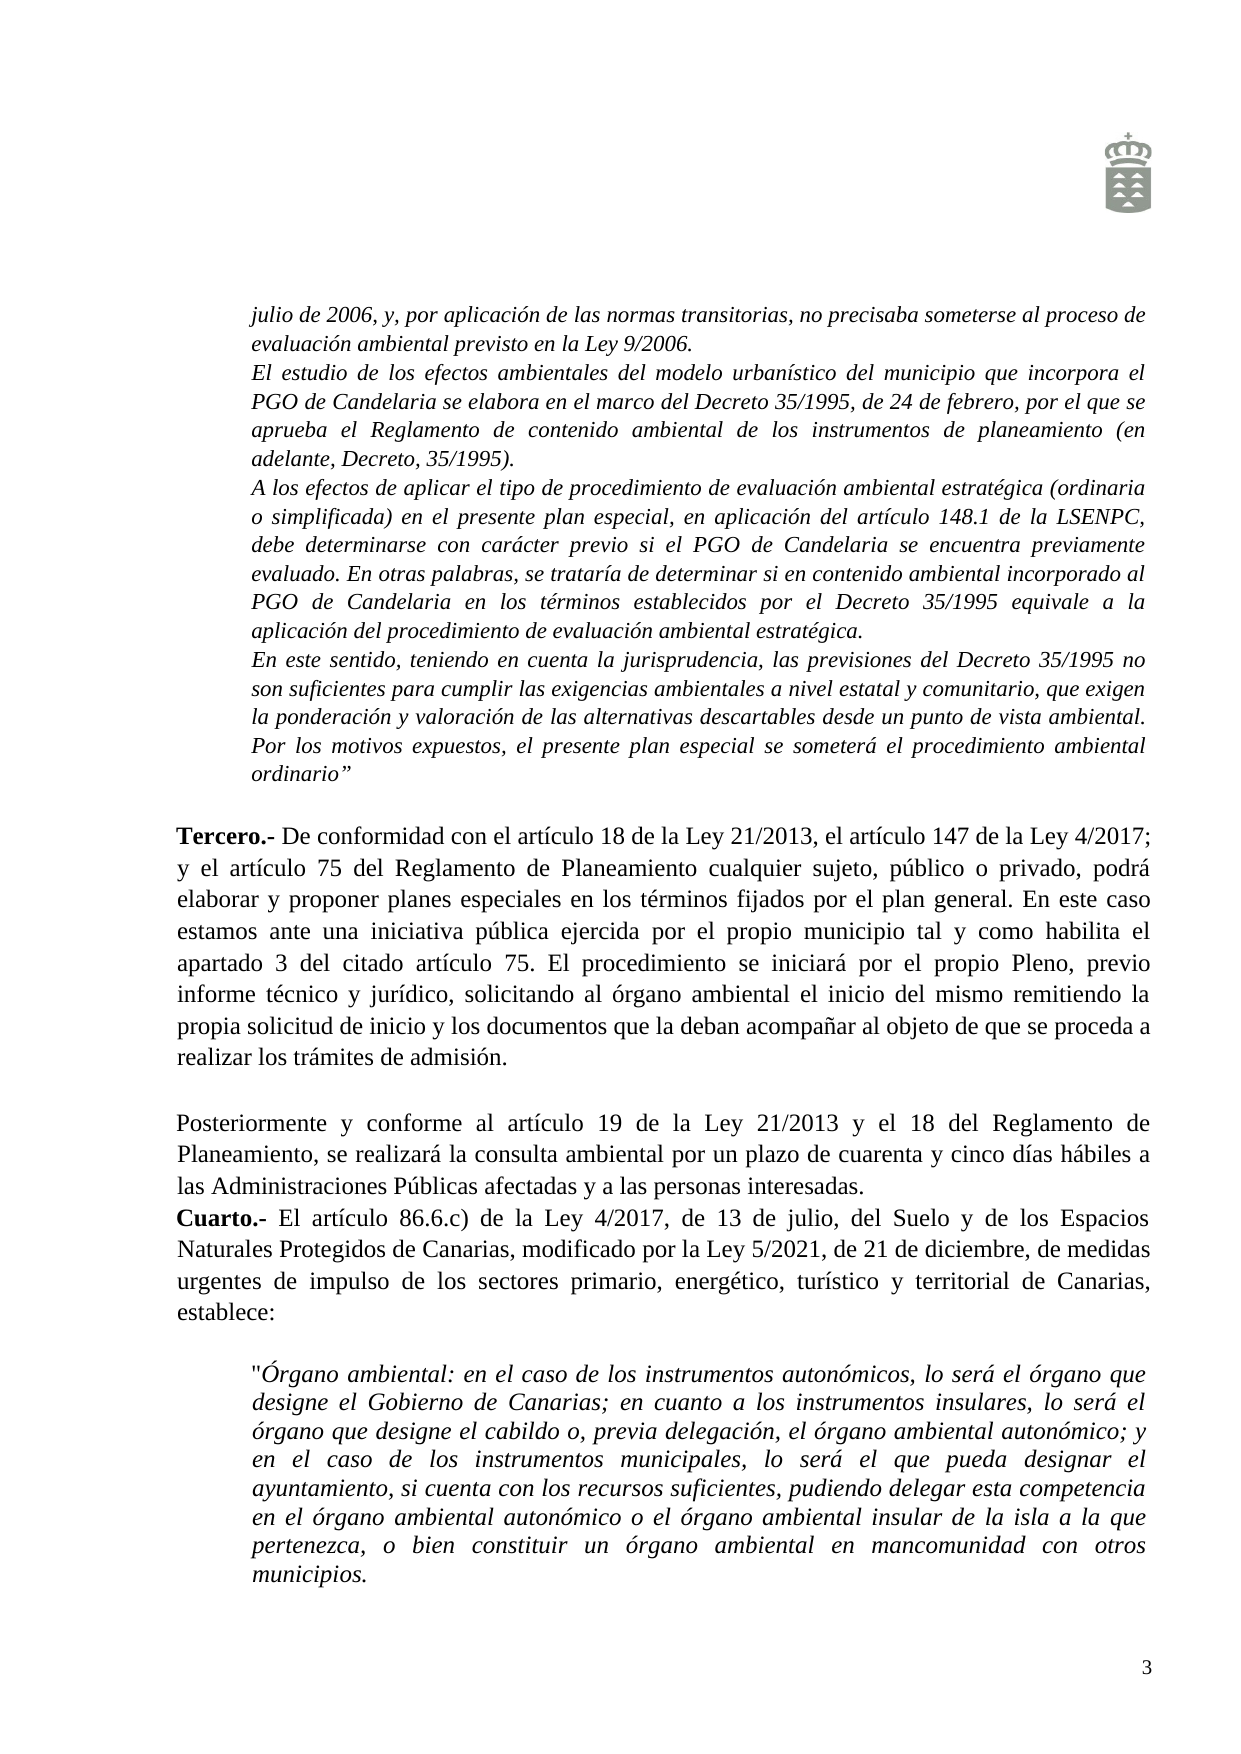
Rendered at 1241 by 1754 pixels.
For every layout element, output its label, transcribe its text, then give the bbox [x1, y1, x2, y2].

text Cuarto.- El artículo 86.6.c) de la Ley 4/2017, de 13 de julio, del Suelo y de los Espacios Naturales Protegidos de Canarias, modificado por la Ley 5/2021, de 21 de diciembre, de medidas urgentes de impulso de los sectores primario, energético, turístico y territorial de Canarias, establece: [176, 1203, 1151, 1326]
text A los efectos de aplicar el tipo de procedimiento de evaluación ambiental estratégica (ordinaria o simplificada) en el presente plan especial, en aplicación del artículo 148.1 de la LSENPC, debe determinarse con carácter previo si el PGO de Candelaria se encuentra previamente evaluado. En otras palabras, se trataría de determinar si en contenido ambiental incorporado al PGO de Candelaria en los términos establecidos por el Decreto 35/1995 equivale a la aplicación del procedimiento de evaluación ambiental estratégica. [251, 474, 1149, 643]
text julio de 2006, y, por aplicación de las normas transitorias, no precisaba someterse al proceso de evaluación ambiental previsto en la Ley 9/2006. [251, 301, 1149, 356]
text Tercero.- De conformidad con el artículo 18 de la Ley 21/2013, el artículo 147 de la Ley 4/2017; y el artículo 75 del Reglamento de Planeamiento cualquier sujeto, público o privado, podrá elaborar y proponer planes especiales en los términos fijados por el plan general. En este caso estamos ante una iniciativa pública ejercida por el propio municipio tal y como habilita el apartado 3 del citado artículo 75. El procedimiento se iniciará por el propio Pleno, previo informe técnico y jurídico, solicitando al órgano ambiental el inicio del mismo remitiendo la propia solicitud de inicio y los documentos que la deban acompañar al objeto de que se proceda a realizar los trámites de admisión. [176, 821, 1151, 1071]
text El estudio de los efectos ambientales del modelo urbanístico del municipio que incorpora el PGO de Candelaria se elabora en el marco del Decreto 35/1995, de 24 de febrero, por el que se aprueba el Reglamento de contenido ambiental de los instrumentos de planeamiento (en adelante, Decreto, 35/1995). [251, 359, 1149, 471]
text En este sentido, teniendo en cuenta la jurisprudencia, las previsiones del Decreto 35/1995 no son suficientes para cumplir las exigencias ambientales a nivel estatal y comunitario, que exigen la ponderación y valoración de las alternativas descartables desde un punto de vista ambiental. Por los motivos expuestos, el presente plan especial se someterá el procedimiento ambiental ordinario” [251, 646, 1149, 786]
text "Órgano ambiental: en el caso de los instrumentos autonómicos, lo será el órgano que designe el Gobierno de Canarias; en cuanto a los instrumentos insulares, lo será el órgano que designe el cabildo o, previa delegación, el órgano ambiental autonómico; y en el caso de los instrumentos municipales, lo será el que pueda designar el ayuntamiento, si cuenta con los recursos suficientes, pudiendo delegar esta competencia en el órgano ambiental autonómico o el órgano ambiental insular de la isla a la que pertenezca, o bien constituir un órgano ambiental en mancomunidad con otros municipios. [251, 1359, 1149, 1587]
text Posteriormente y conforme al artículo 19 de la Ley 21/2013 y el 18 del Reglamento de Planeamiento, se realizará la consulta ambiental por un plazo de cuarenta y cinco días hábiles a las Administraciones Públicas afectadas y a las personas interesadas. [176, 1108, 1151, 1199]
